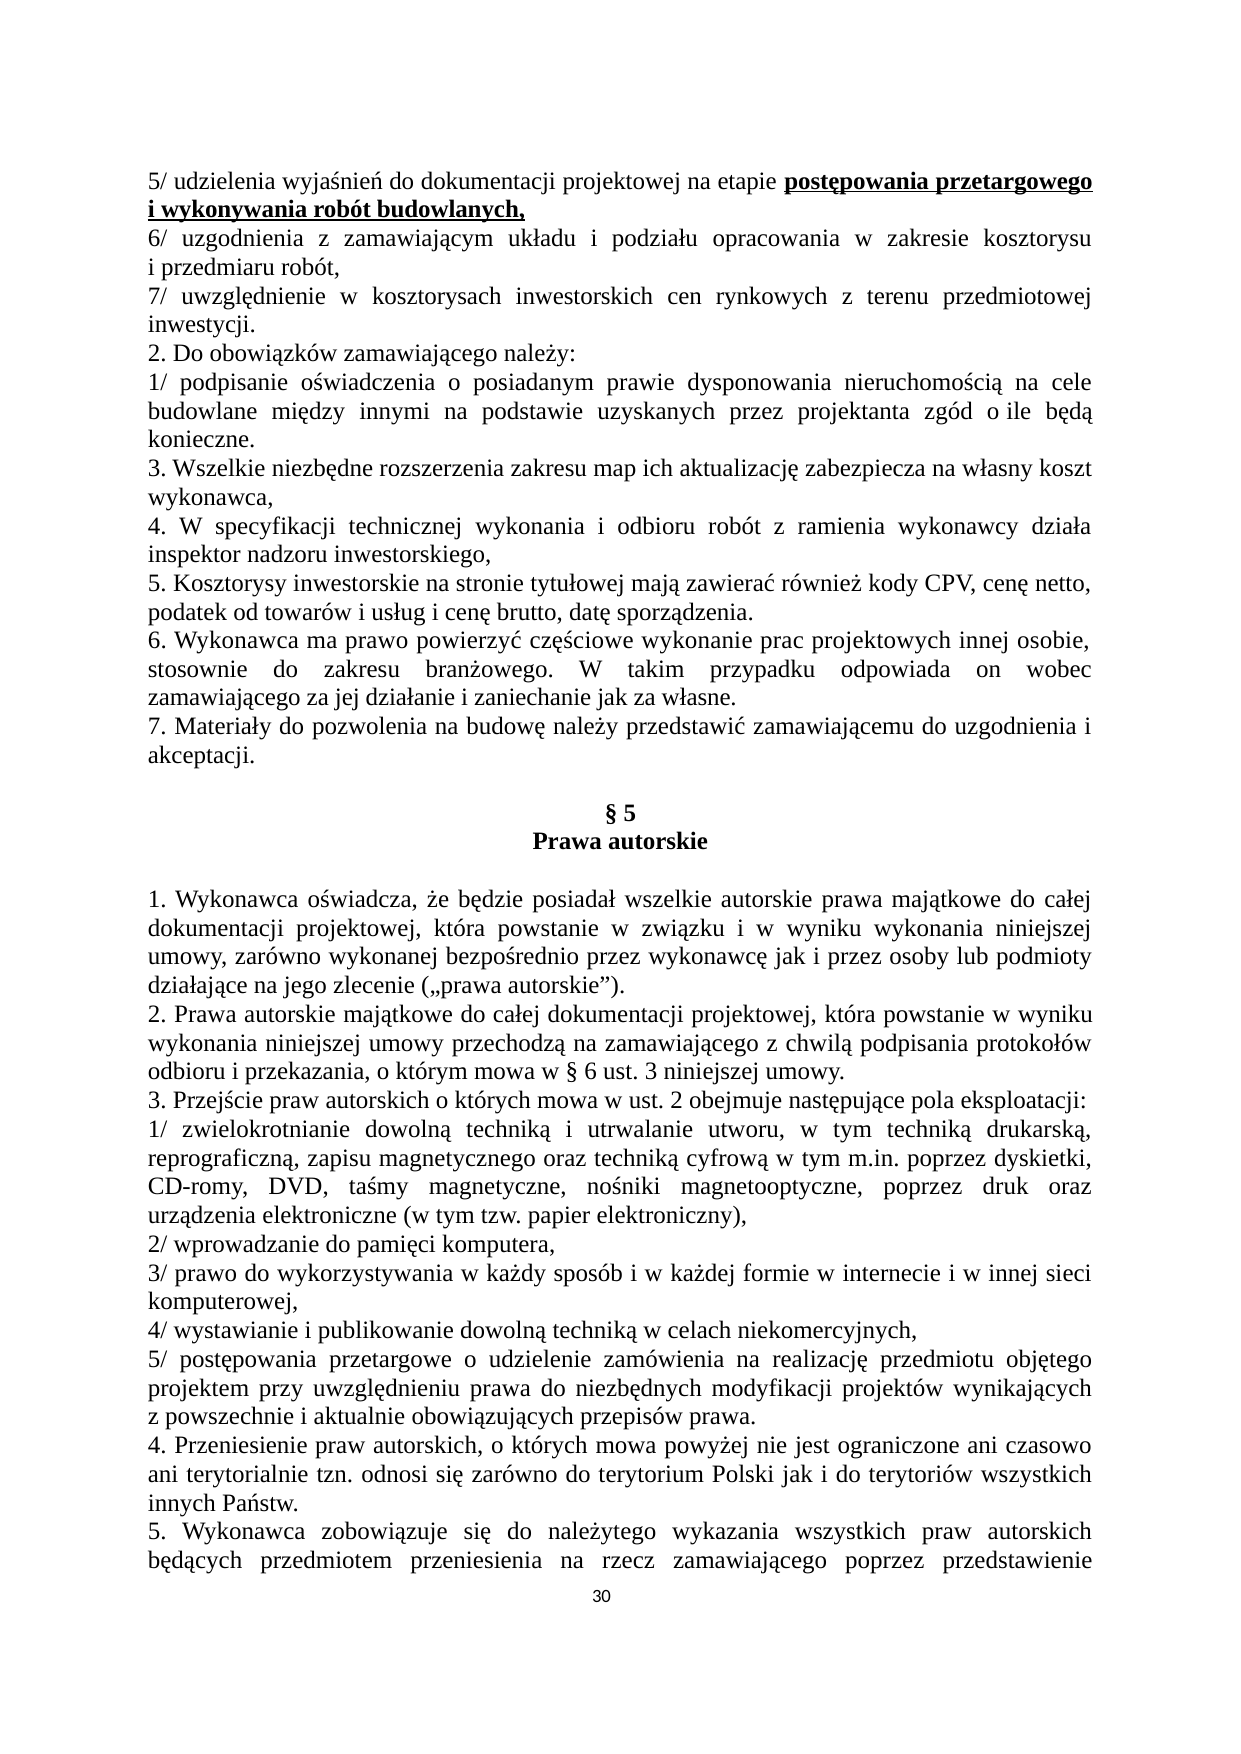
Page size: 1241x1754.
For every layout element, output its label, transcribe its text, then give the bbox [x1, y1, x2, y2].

text 5. Kosztorysy inwestorskie na stronie tytułowej mają zawierać również kody CPV, cenę netto, podatek od towarów i usług i cenę brutto, datę sporządzenia. [148, 568, 1093, 626]
text 6/ uzgodnienia z zamawiającym układu i podziału opracowania w zakresie kosztorysu i przedmiaru robót, [148, 223, 1093, 281]
text 5. Wykonawca zobowiązuje się do należytego wykazania wszystkich praw autorskich będących przedmiotem przeniesienia na rzecz zamawiającego poprzez przedstawienie [148, 1516, 1093, 1574]
text 3. Przejście praw autorskich o których mowa w ust. 2 obejmuje następujące pola eksploatacji: [148, 1085, 1093, 1114]
text Prawa autorskie [148, 826, 1093, 855]
text 5/ postępowania przetargowe o udzielenie zamówienia na realizację przedmiotu objętego projektem przy uwzględnieniu prawa do niezbędnych modyfikacji projektów wynikających z powszechnie i aktualnie obowiązujących przepisów prawa. [148, 1344, 1093, 1430]
text 4. Przeniesienie praw autorskich, o których mowa powyżej nie jest ograniczone ani czasowo ani terytorialnie tzn. odnosi się zarówno do terytorium Polski jak i do terytoriów wszystkich innych Państw. [148, 1430, 1093, 1516]
text 1/ podpisanie oświadczenia o posiadanym prawie dysponowania nieruchomością na cele budowlane między innymi na podstawie uzyskanych przez projektanta zgód o ile będą konieczne. [148, 367, 1093, 453]
text 2. Do obowiązków zamawiającego należy: [148, 338, 1093, 367]
text 7/ uwzględnienie w kosztorysach inwestorskich cen rynkowych z terenu przedmiotowej inwestycji. [148, 281, 1093, 338]
text 3. Wszelkie niezbędne rozszerzenia zakresu map ich aktualizację zabezpiecza na własny koszt wykonawca, [148, 453, 1093, 511]
text 5/ udzielenia wyjaśnień do dokumentacji projektowej na etapie postępowania przetargowego i wykonywania robót budowlanych, [148, 166, 1093, 223]
text 3/ prawo do wykorzystywania w każdy sposób i w każdej formie w internecie i w innej sieci komputerowej, [148, 1258, 1093, 1315]
text 2. Prawa autorskie majątkowe do całej dokumentacji projektowej, która powstanie w wyniku wykonania niniejszej umowy przechodzą na zamawiającego z chwilą podpisania protokołów odbioru i przekazania, o którym mowa w § 6 ust. 3 niniejszej umowy. [148, 999, 1093, 1085]
text 2/ wprowadzanie do pamięci komputera, [148, 1229, 1093, 1258]
text 6. Wykonawca ma prawo powierzyć częściowe wykonanie prac projektowych innej osobie, stosownie do zakresu branżowego. W takim przypadku odpowiada on wobec zamawiającego za jej działanie i zaniechanie jak za własne. [148, 626, 1093, 711]
text 4/ wystawianie i publikowanie dowolną techniką w celach niekomercyjnych, [148, 1315, 1093, 1344]
text 7. Materiały do pozwolenia na budowę należy przedstawić zamawiającemu do uzgodnienia i akceptacji. [148, 711, 1093, 769]
text 1. Wykonawca oświadcza, że będzie posiadał wszelkie autorskie prawa majątkowe do całej dokumentacji projektowej, która powstanie w związku i w wyniku wykonania niniejszej umowy, zarówno wykonanej bezpośrednio przez wykonawcę jak i przez osoby lub podmioty działające na jego zlecenie („prawa autorskie”). [148, 884, 1093, 999]
text § 5 [148, 798, 1093, 826]
text 1/ zwielokrotnianie dowolną techniką i utrwalanie utworu, w tym techniką drukarską, reprograficzną, zapisu magnetycznego oraz techniką cyfrową w tym m.in. poprzez dyskietki, CD-romy, DVD, taśmy magnetyczne, nośniki magnetooptyczne, poprzez druk oraz urządzenia elektroniczne (w tym tzw. papier elektroniczny), [148, 1114, 1093, 1229]
text 4. W specyfikacji technicznej wykonania i odbioru robót z ramienia wykonawcy działa inspektor nadzoru inwestorskiego, [148, 511, 1093, 568]
